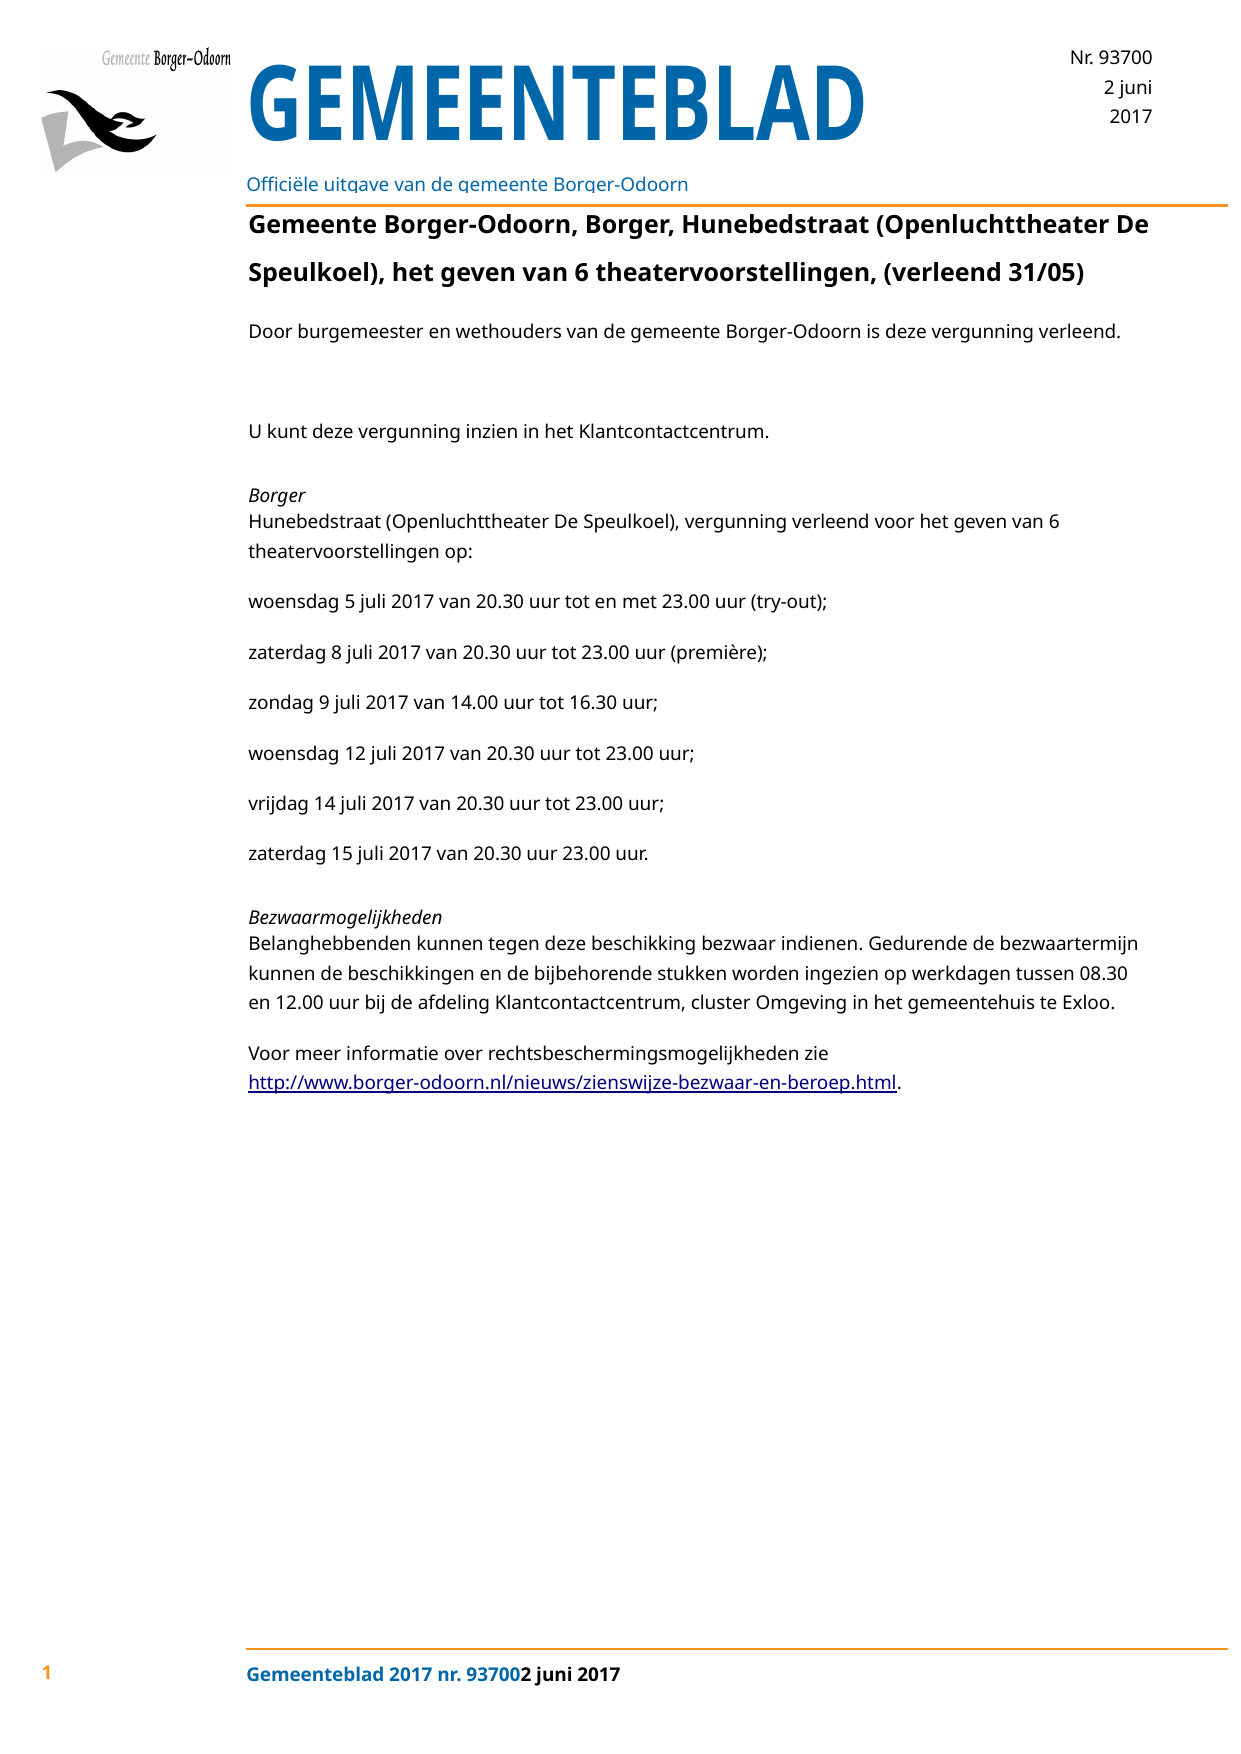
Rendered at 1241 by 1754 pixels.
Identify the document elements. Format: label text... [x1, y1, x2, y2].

text woensdag 12 juli 2017 van 20.30 uur tot 23.00 uur; [248, 740, 1152, 765]
text Hunebedstraat (Openluchttheater De Speulkoel), vergunning verleend voor het geven van 6 theatervoorstellingen op: [248, 508, 1152, 564]
text woensdag 5 juli 2017 van 20.30 uur tot en met 23.00 uur (try-out); [248, 588, 1152, 614]
text Gemeente Borger-Odoorn, Borger, Hunebedstraat (Openluchttheater De Speulkoel), het geven van 6 theatervoorstellingen, (verleend 31/05) [248, 207, 1152, 288]
text U kunt deze vergunning inzien in het Klantcontactcentrum. [248, 419, 1152, 444]
text Belanghebbenden kunnen tegen deze beschikking bezwaar indienen. Gedurende de bezwaartermijn kunnen de beschikkingen en de bijbehorende stukken worden ingezien op werkdagen tussen 08.30 en 12.00 uur bij de afdeling Klantcontactcentrum, cluster Omgeving in het gemeentehuis te Exloo. [248, 930, 1152, 1015]
text vrijdag 14 juli 2017 van 20.30 uur tot 23.00 uur; [248, 790, 1152, 816]
text zondag 9 juli 2017 van 14.00 uur tot 16.30 uur; [248, 689, 1152, 715]
text zaterdag 8 juli 2017 van 20.30 uur tot 23.00 uur (première); [248, 639, 1152, 664]
text Voor meer informatie over rechtsbeschermingsmogelijkheden zie http://www.borger-odoorn.nl/nieuws/zienswijze-bezwaar-en-beroep.html. [248, 1040, 1152, 1095]
picture [41, 47, 231, 172]
text Bezwaarmogelijkheden [248, 904, 1152, 930]
text Borger [248, 483, 1152, 508]
text zaterdag 15 juli 2017 van 20.30 uur 23.00 uur. [248, 841, 1152, 866]
text Door burgemeester en wethouders van de gemeente Borger-Odoorn is deze vergunning verleend. [248, 318, 1152, 344]
